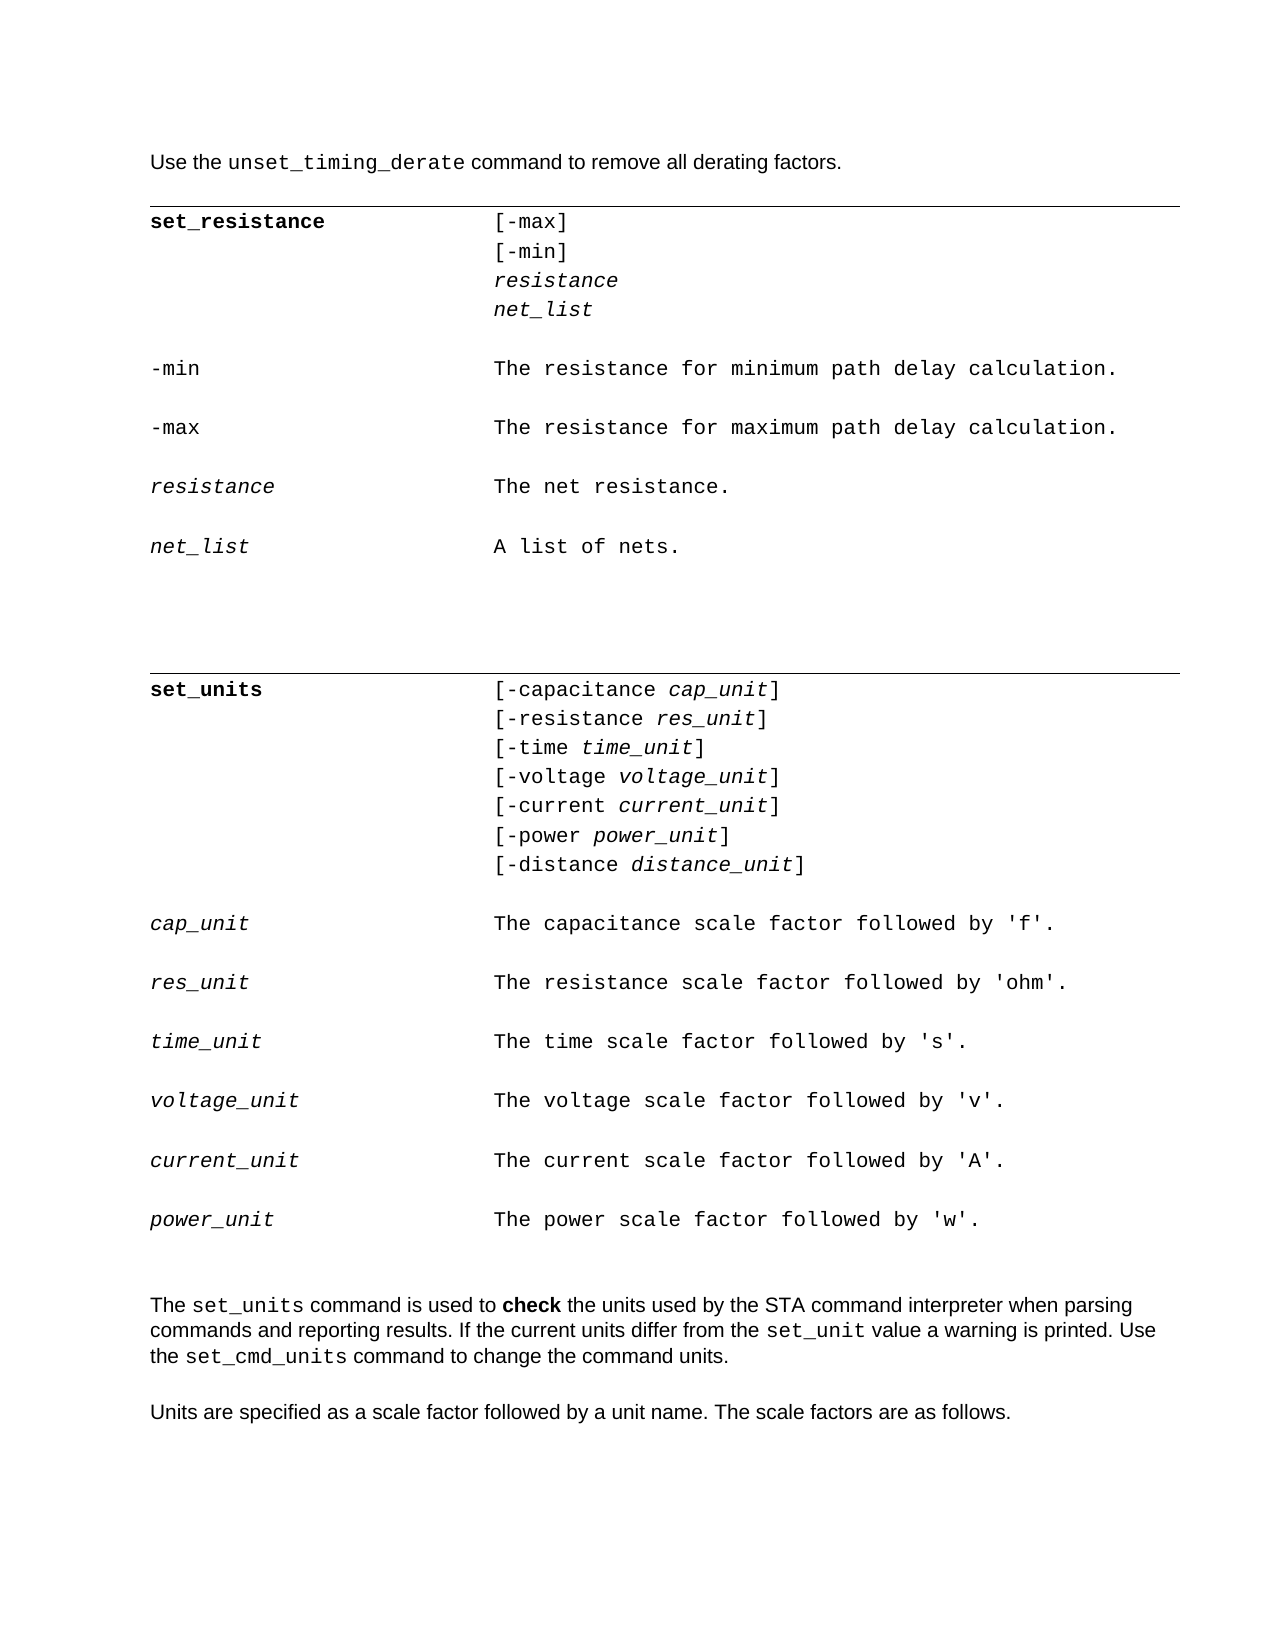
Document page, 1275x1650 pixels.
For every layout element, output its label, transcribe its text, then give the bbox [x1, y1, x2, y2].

table_cell voltage_unit [150, 1085, 493, 1144]
table_cell current_unit [150, 1144, 493, 1203]
table_cell A list of nets. [493, 530, 1180, 589]
table_cell net_list [150, 530, 493, 589]
text Use the unset_timing_derate command to remove all derating factors. [150, 150, 1180, 176]
table_cell The current scale factor followed by 'A'. [493, 1144, 1180, 1203]
table_cell cap_unit [150, 908, 493, 967]
text The set_units command is used to check the units used by the STA command interpreter when parsing commands and reporting results. If the current units differ from the set_unit value a warning is printed. Use the set_cmd_units command to change the command units. [150, 1292, 1180, 1370]
table_cell The net resistance. [493, 471, 1180, 530]
text Units are specified as a scale factor followed by a unit name. The scale factors are as follows. [150, 1400, 1180, 1424]
table_header set_resistance [150, 207, 493, 353]
table_cell The time scale factor followed by 's'. [493, 1026, 1180, 1085]
table_header [-capacitance cap_unit] [-resistance res_unit] [-time time_unit] [-voltage voltage_unit] [-current current_unit] [-power power_unit] [-distance distance_unit] [493, 674, 1180, 907]
table_cell The resistance for minimum path delay calculation. [493, 353, 1180, 412]
table_cell The resistance scale factor followed by 'ohm'. [493, 967, 1180, 1026]
table_cell -max [150, 412, 493, 471]
table_cell time_unit [150, 1026, 493, 1085]
table_cell -min [150, 353, 493, 412]
table_cell The resistance for maximum path delay calculation. [493, 412, 1180, 471]
table_cell power_unit [150, 1203, 493, 1262]
table_header set_units [150, 674, 493, 907]
table_cell The capacitance scale factor followed by 'f'. [493, 908, 1180, 967]
table_cell res_unit [150, 967, 493, 1026]
table_cell The voltage scale factor followed by 'v'. [493, 1085, 1180, 1144]
table_cell The power scale factor followed by 'w'. [493, 1203, 1180, 1262]
table_cell resistance [150, 471, 493, 530]
table_header [-max] [-min] resistance net_list [493, 207, 1180, 353]
